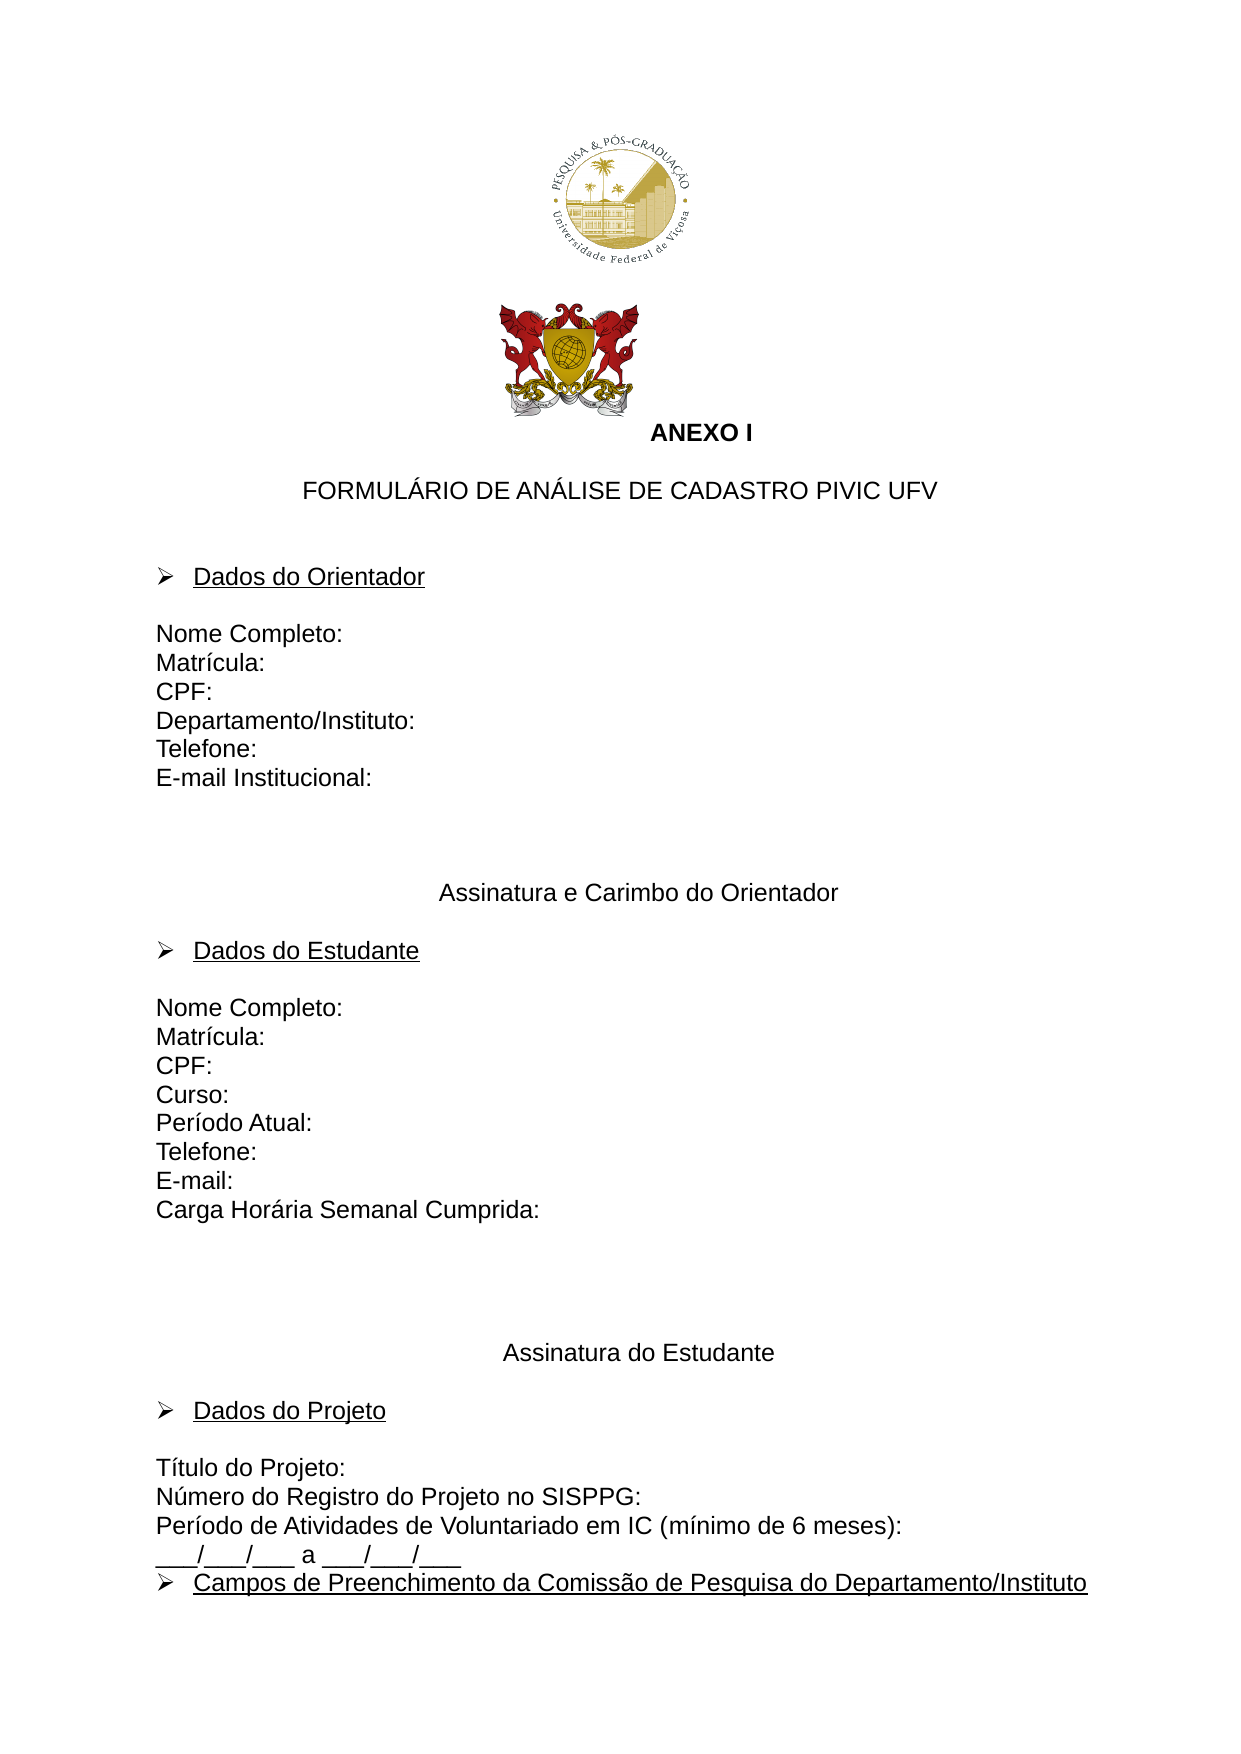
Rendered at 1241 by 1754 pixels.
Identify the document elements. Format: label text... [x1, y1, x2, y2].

list Dados do Estudante [156, 936, 1122, 964]
text ___/___/___ a ___/___/___ [156, 1540, 1122, 1568]
text Número do Registro do Projeto no SISPPG: [156, 1482, 1122, 1511]
text Título do Projeto: [156, 1453, 1122, 1482]
text Telefone: [156, 1137, 1122, 1166]
picture [487, 118, 709, 442]
text Período de Atividades de Voluntariado em IC (mínimo de 6 meses): [156, 1511, 1122, 1540]
text FORMULÁRIO DE ANÁLISE DE CADASTRO PIVIC UFV [118, 476, 1122, 504]
text Curso: [156, 1079, 1122, 1108]
text CPF: [156, 677, 1122, 706]
text E-mail Institucional: [156, 763, 1122, 792]
text Nome Completo: [156, 993, 1122, 1022]
text Matrícula: [156, 648, 1122, 677]
list Campos de Preenchimento da Comissão de Pesquisa do Departamento/Instituto [156, 1568, 1122, 1597]
text Nome Completo: [156, 619, 1122, 648]
text Assinatura e Carimbo do Orientador [156, 878, 1122, 907]
text Departamento/Instituto: [156, 706, 1122, 734]
list Dados do Projeto [156, 1396, 1122, 1425]
text E-mail: [156, 1166, 1122, 1194]
text ANEXO I [118, 279, 1122, 447]
text Telefone: [156, 734, 1122, 763]
text CPF: [156, 1051, 1122, 1079]
text Período Atual: [156, 1108, 1122, 1137]
text Carga Horária Semanal Cumprida: [156, 1194, 1122, 1223]
text Assinatura do Estudante [156, 1338, 1122, 1367]
text Matrícula: [156, 1022, 1122, 1051]
list Dados do Orientador [156, 562, 1122, 591]
